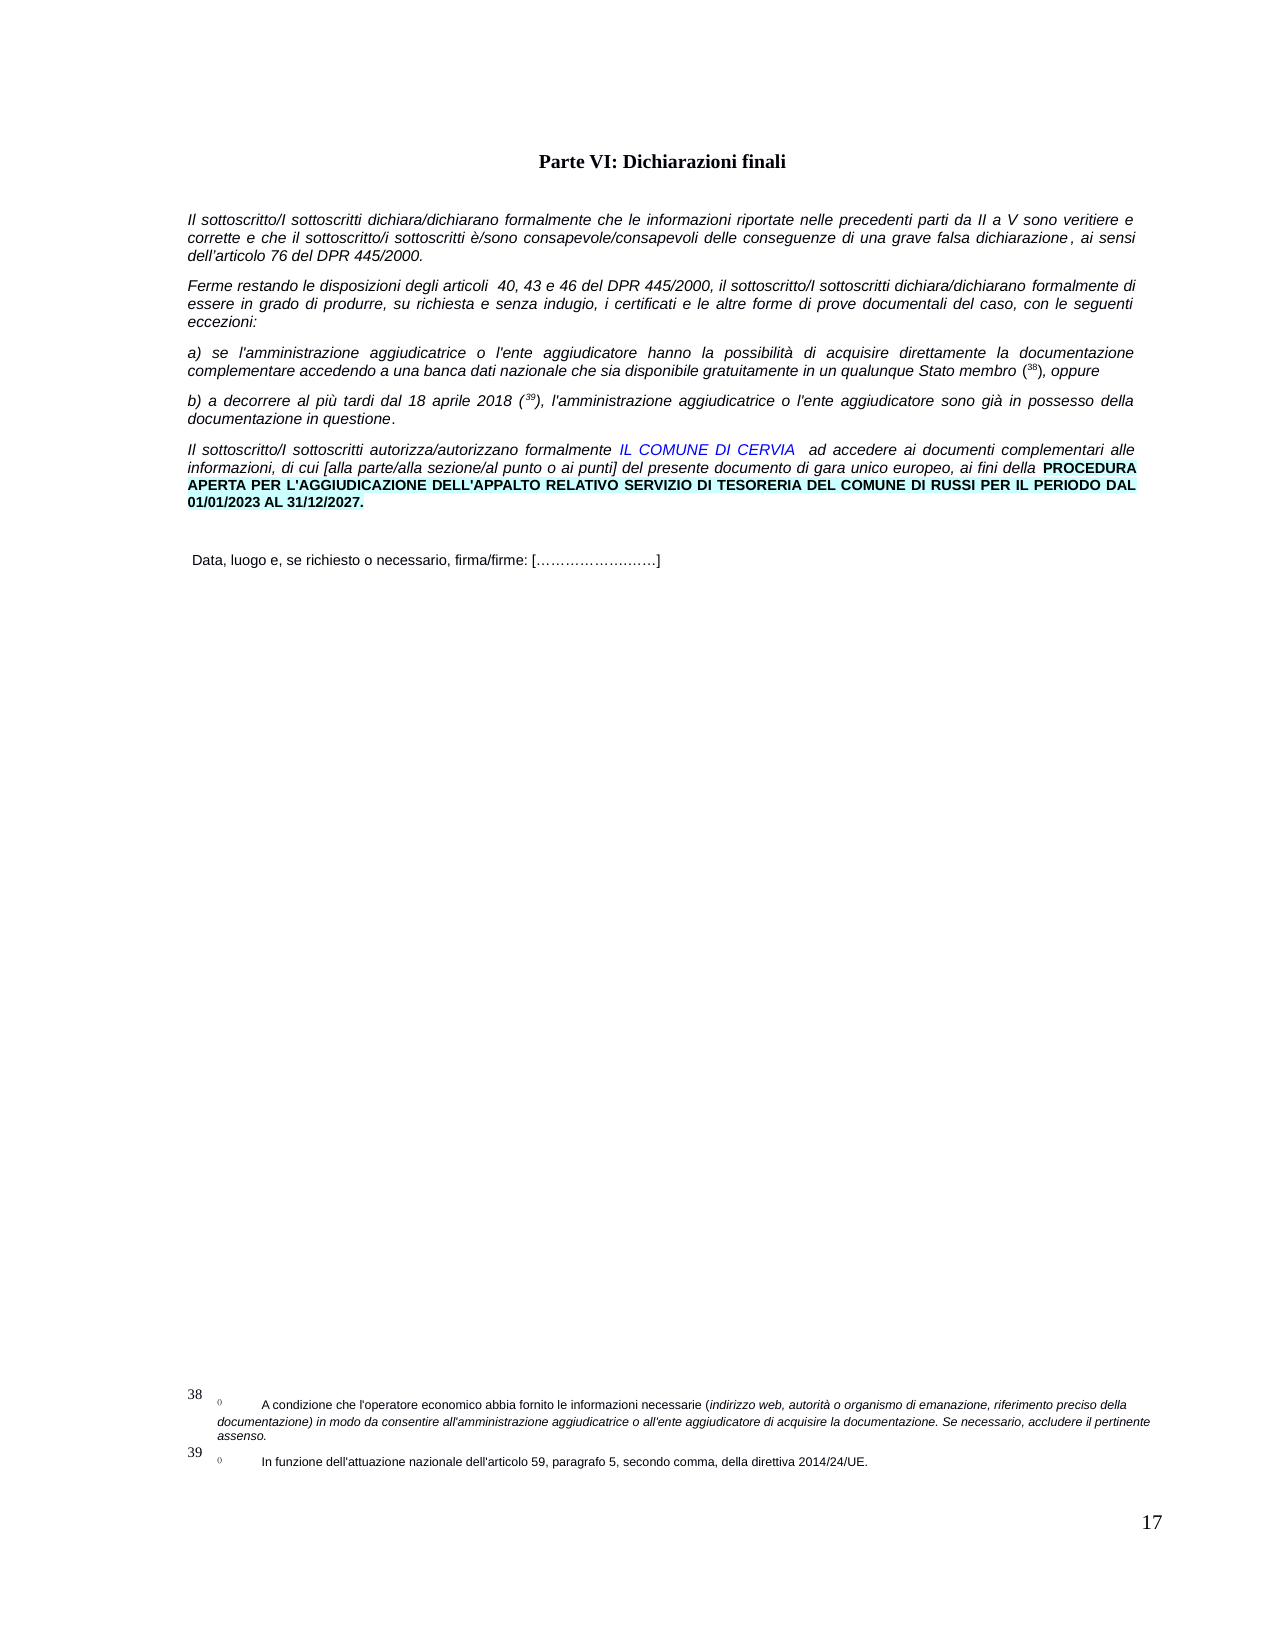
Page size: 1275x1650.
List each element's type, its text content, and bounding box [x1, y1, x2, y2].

title Parte VI: Dichiarazioni finali [187, 150, 1137, 173]
text () In funzione dell'attuazione nazionale dell'articolo 59, paragrafo 5, secondo comma, della direttiva 2014/24/UE. [187, 1443, 1197, 1472]
text Data, luogo e, se richiesto o necessario, firma/firme: [……………….……] [187, 552, 1137, 569]
text Ferme restando le disposizioni degli articoli 40, 43 e 46 del DPR 445/2000, il sottoscritto/I sottoscritti dichiara/dichiarano formalmente di essere in grado di produrre, su richiesta e senza indugio, i certificati e le altre forme di prove documentali del caso, con le seguenti eccezioni: [187, 277, 1137, 331]
text a) se l'amministrazione aggiudicatrice o l'ente aggiudicatore hanno la possibilità di acquisire direttamente la documentazione complementare accedendo a una banca dati nazionale che sia disponibile gratuitamente in un qualunque Stato membro (), oppure [187, 343, 1137, 379]
text Il sottoscritto/I sottoscritti dichiara/dichiarano formalmente che le informazioni riportate nelle precedenti parti da II a V sono veritiere e corrette e che il sottoscritto/i sottoscritti è/sono consapevole/consapevoli delle conseguenze di una grave falsa dichiarazione, ai sensi dell’articolo 76 del DPR 445/2000. [187, 210, 1137, 264]
text () A condizione che l'operatore economico abbia fornito le informazioni necessarie (indirizzo web, autorità o organismo di emanazione, riferimento preciso della documentazione) in modo da consentire all'amministrazione aggiudicatrice o all'ente aggiudicatore di acquisire la documentazione. Se necessario, accludere il pertinente assenso. [187, 1386, 1197, 1443]
text Il sottoscritto/I sottoscritti autorizza/autorizzano formalmente IL COMUNE DI CERVIA ad accedere ai documenti complementari alle informazioni, di cui [alla parte/alla sezione/al punto o ai punti] del presente documento di gara unico europeo, ai fini della PROCEDURA APERTA PER L'AGGIUDICAZIONE DELL'APPALTO RELATIVO Servizio di Tesoreria del Comune di Russi per il periodo dal 01/01/2023 al 31/12/2027. [187, 441, 1137, 510]
text b) a decorrere al più tardi dal 18 aprile 2018 (), l'amministrazione aggiudicatrice o l'ente aggiudicatore sono già in possesso della documentazione in questione. [187, 392, 1137, 428]
